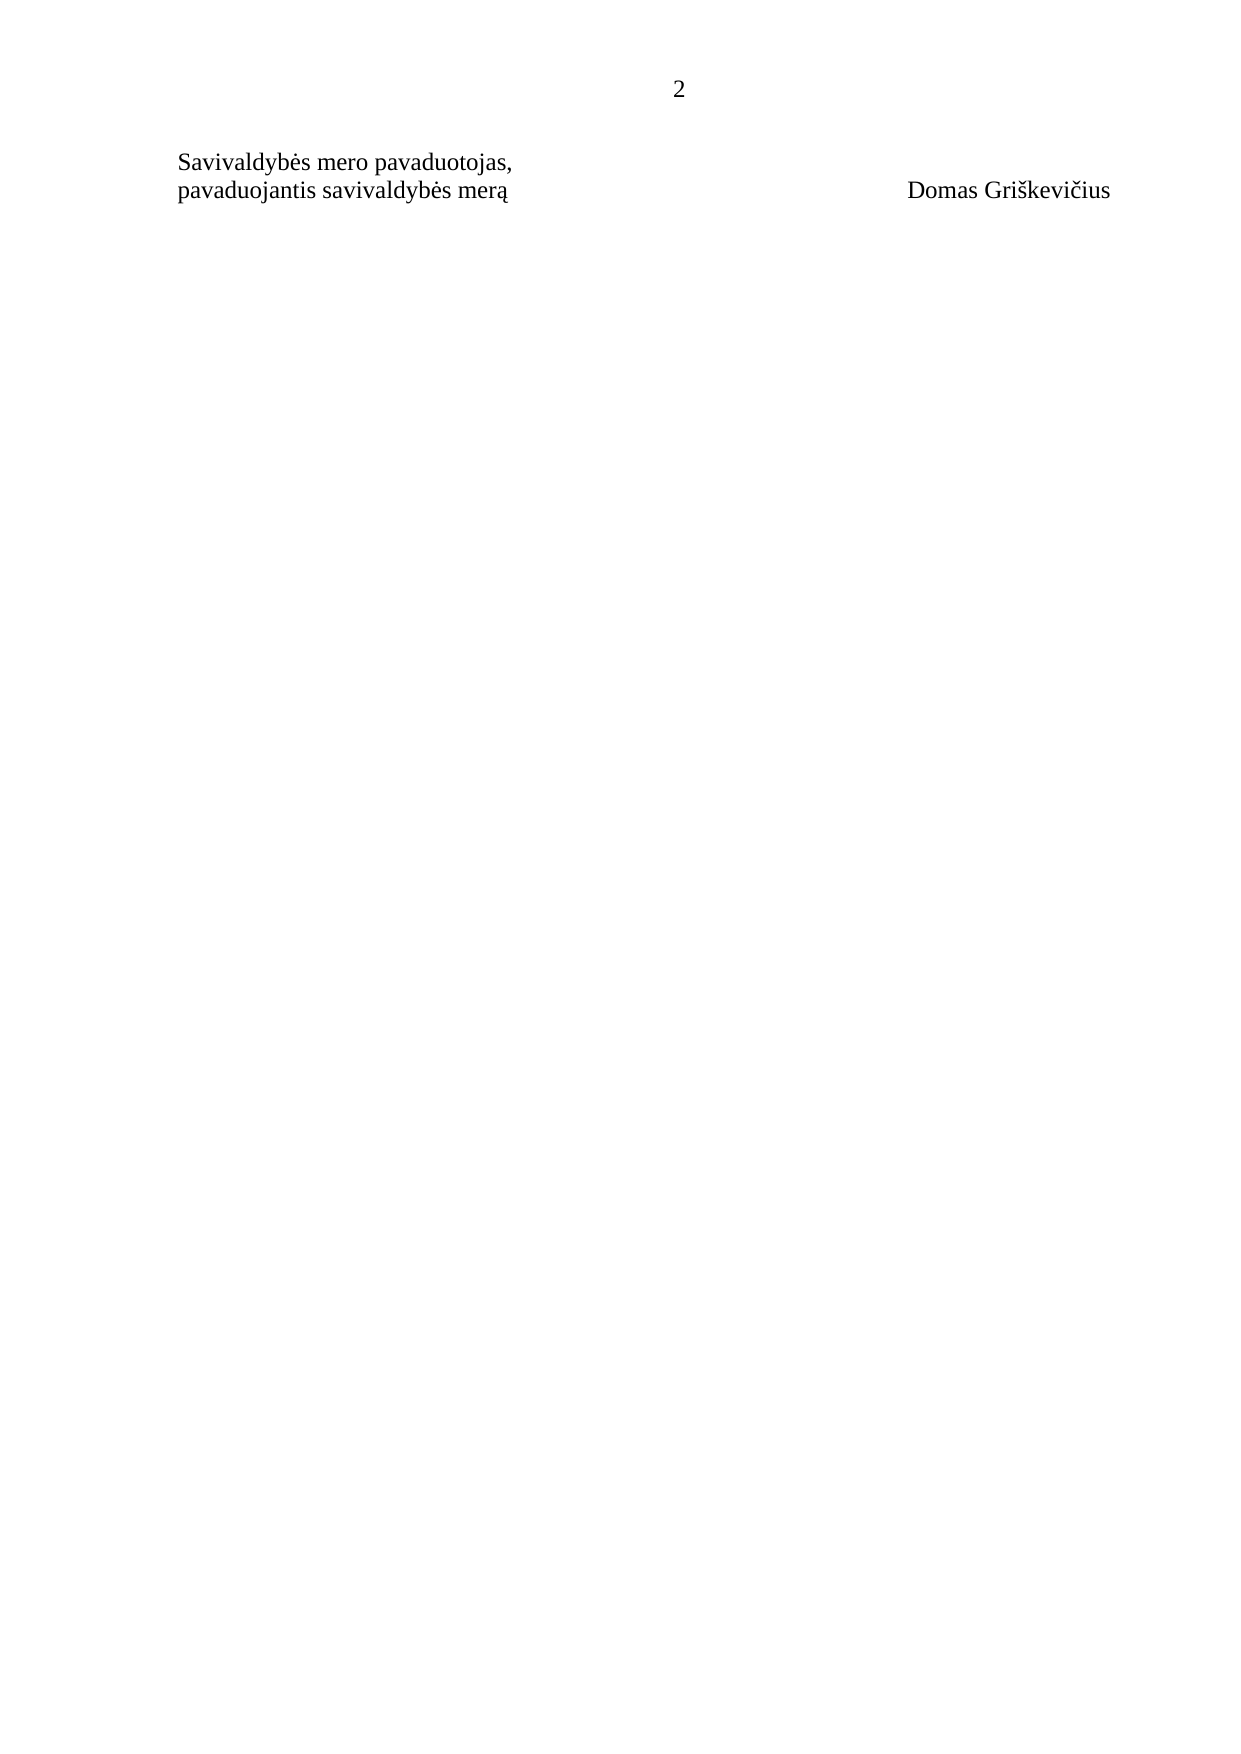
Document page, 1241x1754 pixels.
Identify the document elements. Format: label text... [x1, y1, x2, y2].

text Savivaldybės mero pavaduotojas, [177, 147, 1181, 176]
text pavaduojantis savivaldybės merą Domas Griškevičius [177, 176, 1181, 204]
